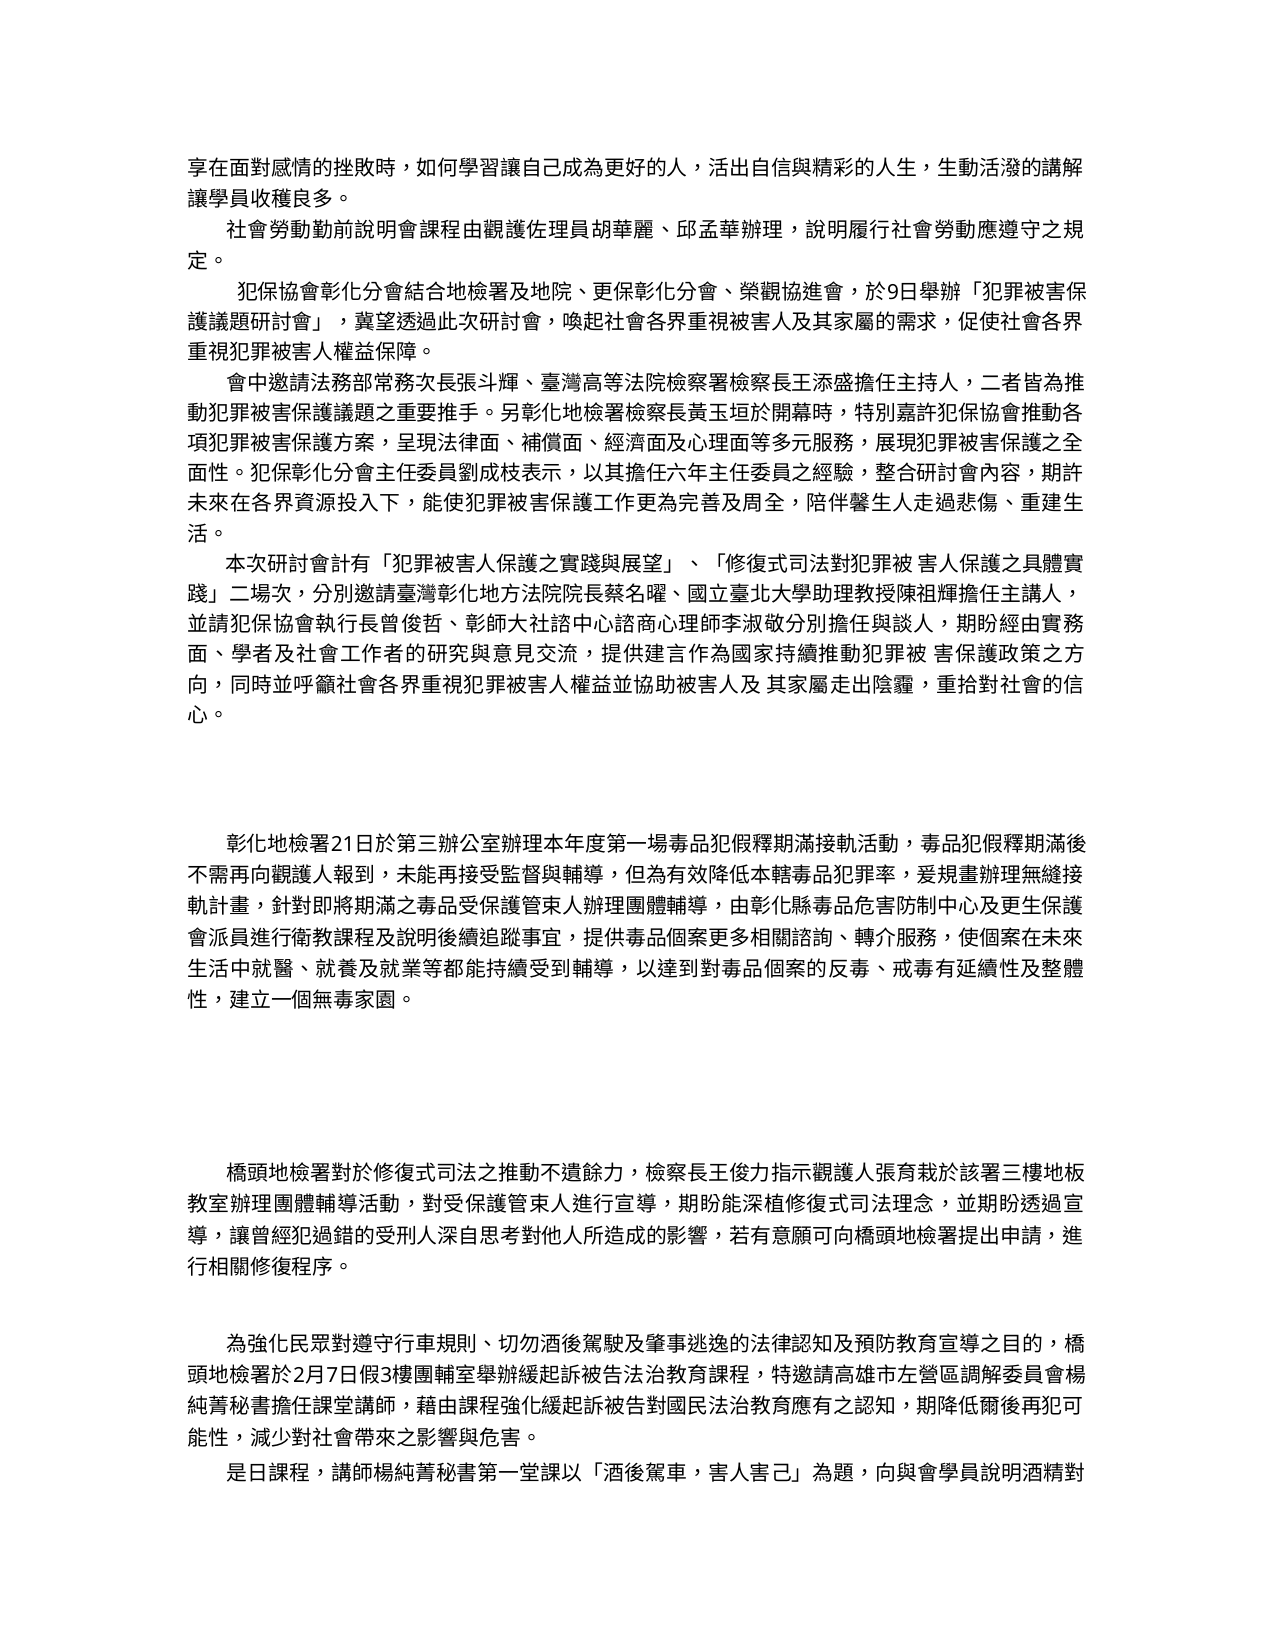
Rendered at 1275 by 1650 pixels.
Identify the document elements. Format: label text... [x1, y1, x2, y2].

text 會中邀請法務部常務次長張斗輝、臺灣高等法院檢察署檢察長王添盛擔任主持人，二者皆為推動犯罪被害保護議題之重要推手。另彰化地檢署檢察長黃玉垣於開幕時，特別嘉許犯保協會推動各項犯罪被害保護方案，呈現法律面、補償面、經濟面及心理面等多元服務，展現犯罪被害保護之全面性。犯保彰化分會主任委員劉成枝表示，以其擔任六年主任委員之經驗，整合研討會內容，期許未來在各界資源投入下，能使犯罪被害保護工作更為完善及周全，陪伴馨生人走過悲傷、重建生活。 [187, 366, 1087, 547]
text 橋頭地檢署對於修復式司法之推動不遺餘力，檢察長王俊力指示觀護人張育栽於該署三樓地板教室辦理團體輔導活動，對受保護管束人進行宣導，期盼能深植修復式司法理念，並期盼透過宣導，讓曾經犯過錯的受刑人深自思考對他人所造成的影響，若有意願可向橋頭地檢署提出申請，進行相關修復程序。 [187, 1156, 1087, 1281]
text 社會勞動與義務勞動勤前說明會暨生命教育課程 [187, 1112, 1087, 1153]
text 臺中地檢司法傳愛 社勞人做糕點關懷偏鄉老人 [187, 1057, 1087, 1112]
text 為強化民眾對遵守行車規則、切勿酒後駕駛及肇事逃逸的法律認知及預防教育宣導之目的，橋頭地檢署於2月7日假3樓團輔室舉辦緩起訴被告法治教育課程，特邀請高雄市左營區調解委員會楊純菁秘書擔任課堂講師，藉由課程強化緩起訴被告對國民法治教育應有之認知，期降低爾後再犯可能性，減少對社會帶來之影響與危害。 [187, 1326, 1087, 1451]
text 是日課程，講師楊純菁秘書第一堂課以「酒後駕車，害人害己」為題，向與會學員說明酒精對 [187, 1456, 1087, 1487]
text 苗栗「旺旺來福」春節監所關懷 [187, 1016, 1087, 1057]
text 彰化地檢署21日於第三辦公室辦理本年度第一場毒品犯假釋期滿接軌活動，毒品犯假釋期滿後不需再向觀護人報到，未能再接受監督與輔導，但為有效降低本轄毒品犯罪率，爰規畫辦理無縫接軌計畫，針對即將期滿之毒品受保護管束人辦理團體輔導，由彰化縣毒品危害防制中心及更生保護會派員進行衛教課程及說明後續追蹤事宜，提供毒品個案更多相關諮詢、轉介服務，使個案在未來生活中就醫、就養及就業等都能持續受到輔導，以達到對毒品個案的反毒、戒毒有延續性及整體性，建立一個無毒家園。 [187, 826, 1087, 1014]
text 社會勞動勤前說明會課程由觀護佐理員胡華麗、邱孟華辦理，說明履行社會勞動應遵守之規定。 [187, 212, 1087, 275]
text 享在面對感情的挫敗時，如何學習讓自己成為更好的人，活出自信與精彩的人生，生動活潑的講解讓學員收穫良多。 [187, 150, 1087, 212]
text 彰檢辦理毒品犯假釋期滿接軌活動 [187, 770, 1087, 824]
text 犯保協會彰化分會結合地檢署及地院、更保彰化分會、榮觀協進會，於9日舉辦「犯罪被害保護議題研討會」，冀望透過此次研討會，喚起社會各界重視被害人及其家屬的需求，促使社會各界重視犯罪被害人權益保障。 [187, 275, 1087, 366]
text 彰化地檢署辦理教育訓練暨新春團拜聯誼會 [187, 1283, 1087, 1324]
text 犯保彰化分會辦理犯罪被害人保護議題研討會 [187, 728, 1087, 770]
text 本次研討會計有「犯罪被害人保護之實踐與展望」、「修復式司法對犯罪被 害人保護之具體實踐」二場次，分別邀請臺灣彰化地方法院院長蔡名曜、國立臺北大學助理教授陳祖輝擔任主講人，並請犯保協會執行長曾俊哲、彰師大社諮中心諮商心理師李淑敬分別擔任與談人，期盼經由實務面、學者及社會工作者的研究與意見交流，提供建言作為國家持續推動犯罪被 害保護政策之方向，同時並呼籲社會各界重視犯罪被害人權益並協助被害人及 其家屬走出陰霾，重拾對社會的信心。 [187, 547, 1087, 728]
